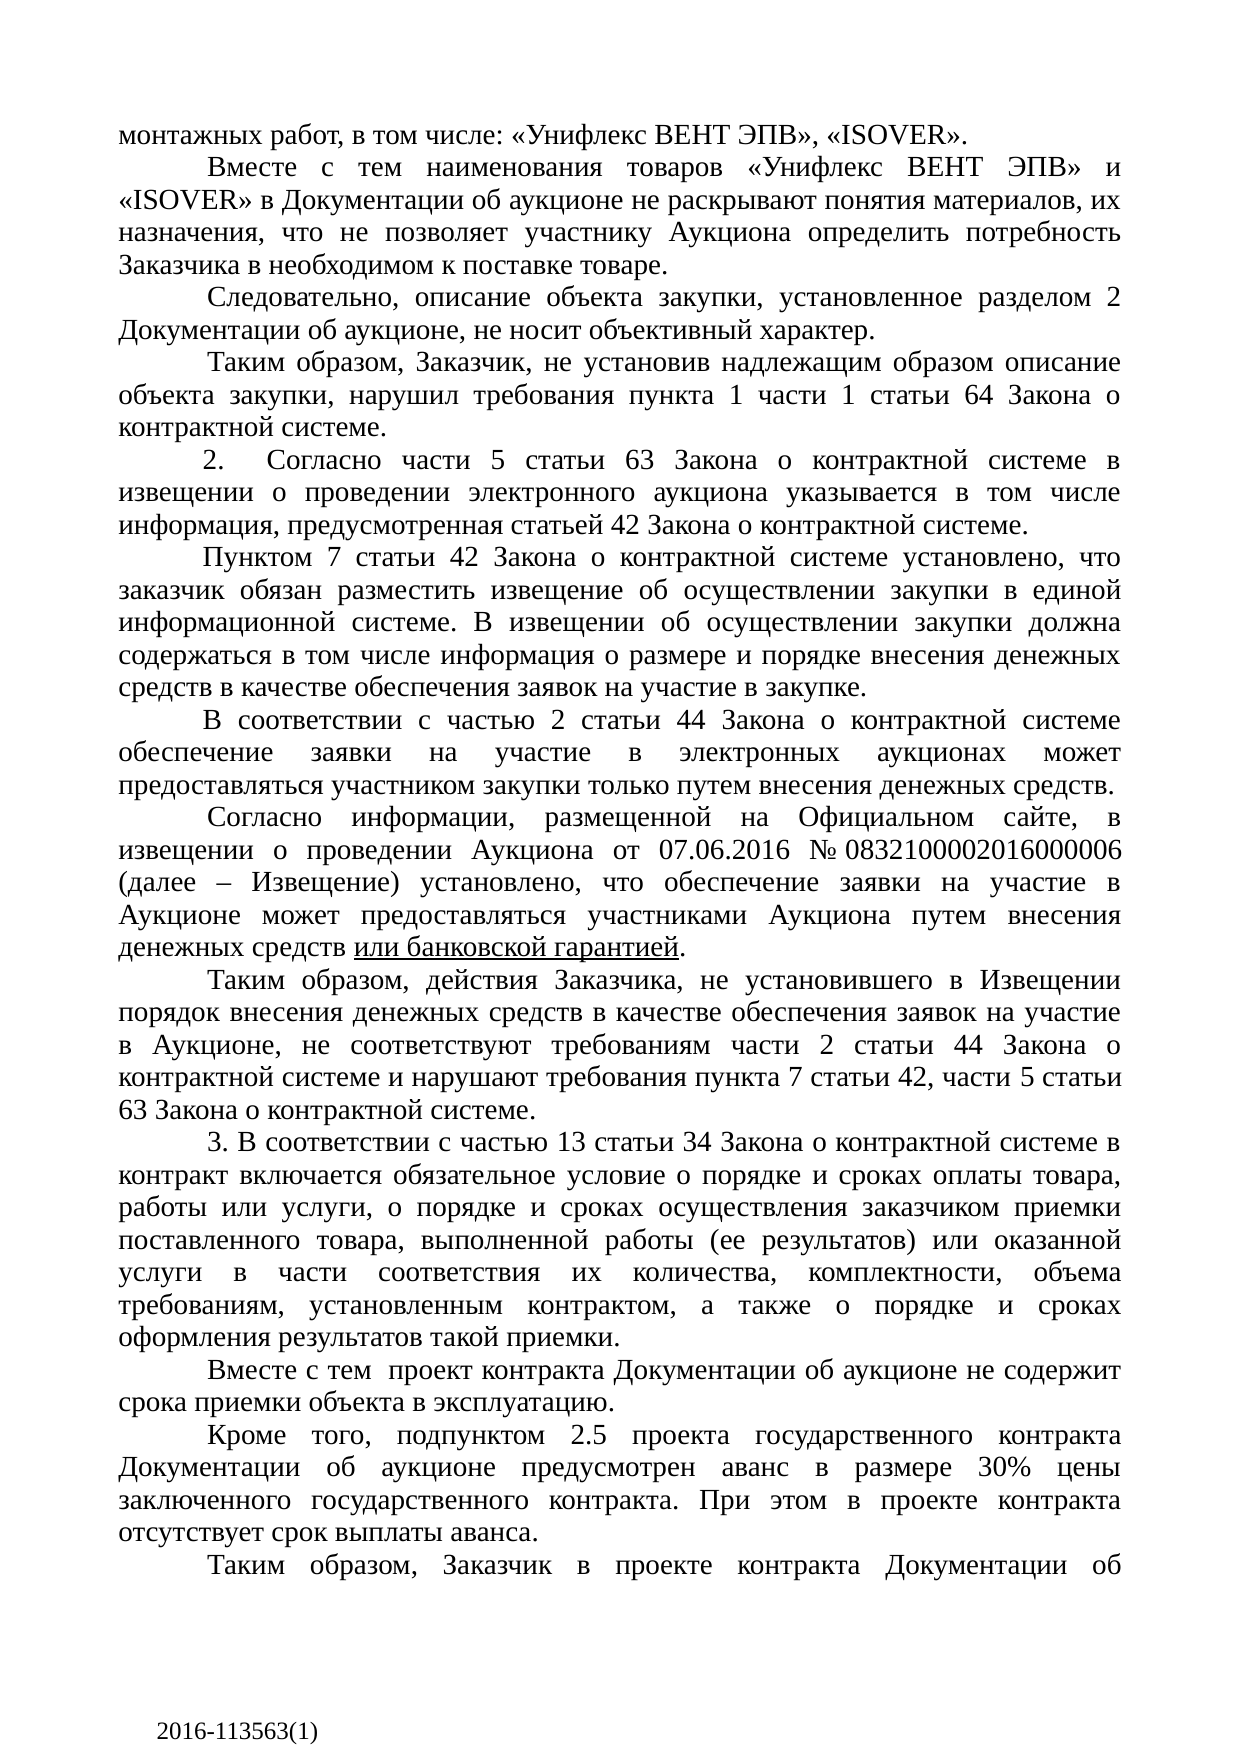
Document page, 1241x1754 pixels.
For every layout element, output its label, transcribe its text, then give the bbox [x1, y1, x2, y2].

text 2. Согласно части 5 статьи 63 Закона о контрактной системе в извещении о проведении электронного аукциона указывается в том числе информация, предусмотренная статьей 42 Закона о контрактной системе. [118, 443, 1122, 541]
text Согласно информации, размещенной на Официальном сайте, в извещении о проведении Аукциона от 07.06.2016 № 0832100002016000006 (далее – Извещение) установлено, что обеспечение заявки на участие в Аукционе может предоставляться участниками Аукциона путем внесения денежных средств или банковской гарантией. [118, 801, 1122, 963]
text Пунктом 7 статьи 42 Закона о контрактной системе установлено, что заказчик обязан разместить извещение об осуществлении закупки в единой информационной системе. В извещении об осуществлении закупки должна содержаться в том числе информация о размере и порядке внесения денежных средств в качестве обеспечения заявок на участие в закупке. [118, 541, 1122, 703]
text Таким образом, действия Заказчика, не установившего в Извещении порядок внесения денежных средств в качестве обеспечения заявок на участие в Аукционе, не соответствуют требованиям части 2 статьи 44 Закона о контрактной системе и нарушают требования пункта 7 статьи 42, части 5 статьи 63 Закона о контрактной системе. [118, 963, 1122, 1126]
text Вместе с тем наименования товаров «Унифлекс ВЕНТ ЭПВ» и «ISOVER» в Документации об аукционе не раскрывают понятия материалов, их назначения, что не позволяет участнику Аукциона определить потребность Заказчика в необходимом к поставке товаре. [118, 151, 1122, 281]
text Следовательно, описание объекта закупки, установленное разделом 2 Документации об аукционе, не носит объективный характер. [118, 281, 1122, 346]
text Кроме того, подпунктом 2.5 проекта государственного контракта Документации об аукционе предусмотрен аванс в размере 30% цены заключенного государственного контракта. При этом в проекте контракта отсутствует срок выплаты аванса. [118, 1418, 1122, 1548]
text Вместе с тем проект контракта Документации об аукционе не содержит срока приемки объекта в эксплуатацию. [118, 1353, 1122, 1418]
text Таким образом, Заказчик в проекте контракта Документации об [118, 1548, 1122, 1581]
text В соответствии с частью 2 статьи 44 Закона о контрактной системе обеспечение заявки на участие в электронных аукционах может предоставляться участником закупки только путем внесения денежных средств. [118, 703, 1122, 801]
text монтажных работ, в том числе: «Унифлекс ВЕНТ ЭПВ», «ISOVER». [118, 118, 1122, 151]
text Таким образом, Заказчик, не установив надлежащим образом описание объекта закупки, нарушил требования пункта 1 части 1 статьи 64 Закона о контрактной системе. [118, 346, 1122, 443]
text 3. В соответствии с частью 13 статьи 34 Закона о контрактной системе в контракт включается обязательное условие о порядке и сроках оплаты товара, работы или услуги, о порядке и сроках осуществления заказчиком приемки поставленного товара, выполненной работы (ее результатов) или оказанной услуги в части соответствия их количества, комплектности, объема требованиям, установленным контрактом, а также о порядке и сроках оформления результатов такой приемки. [118, 1126, 1122, 1353]
